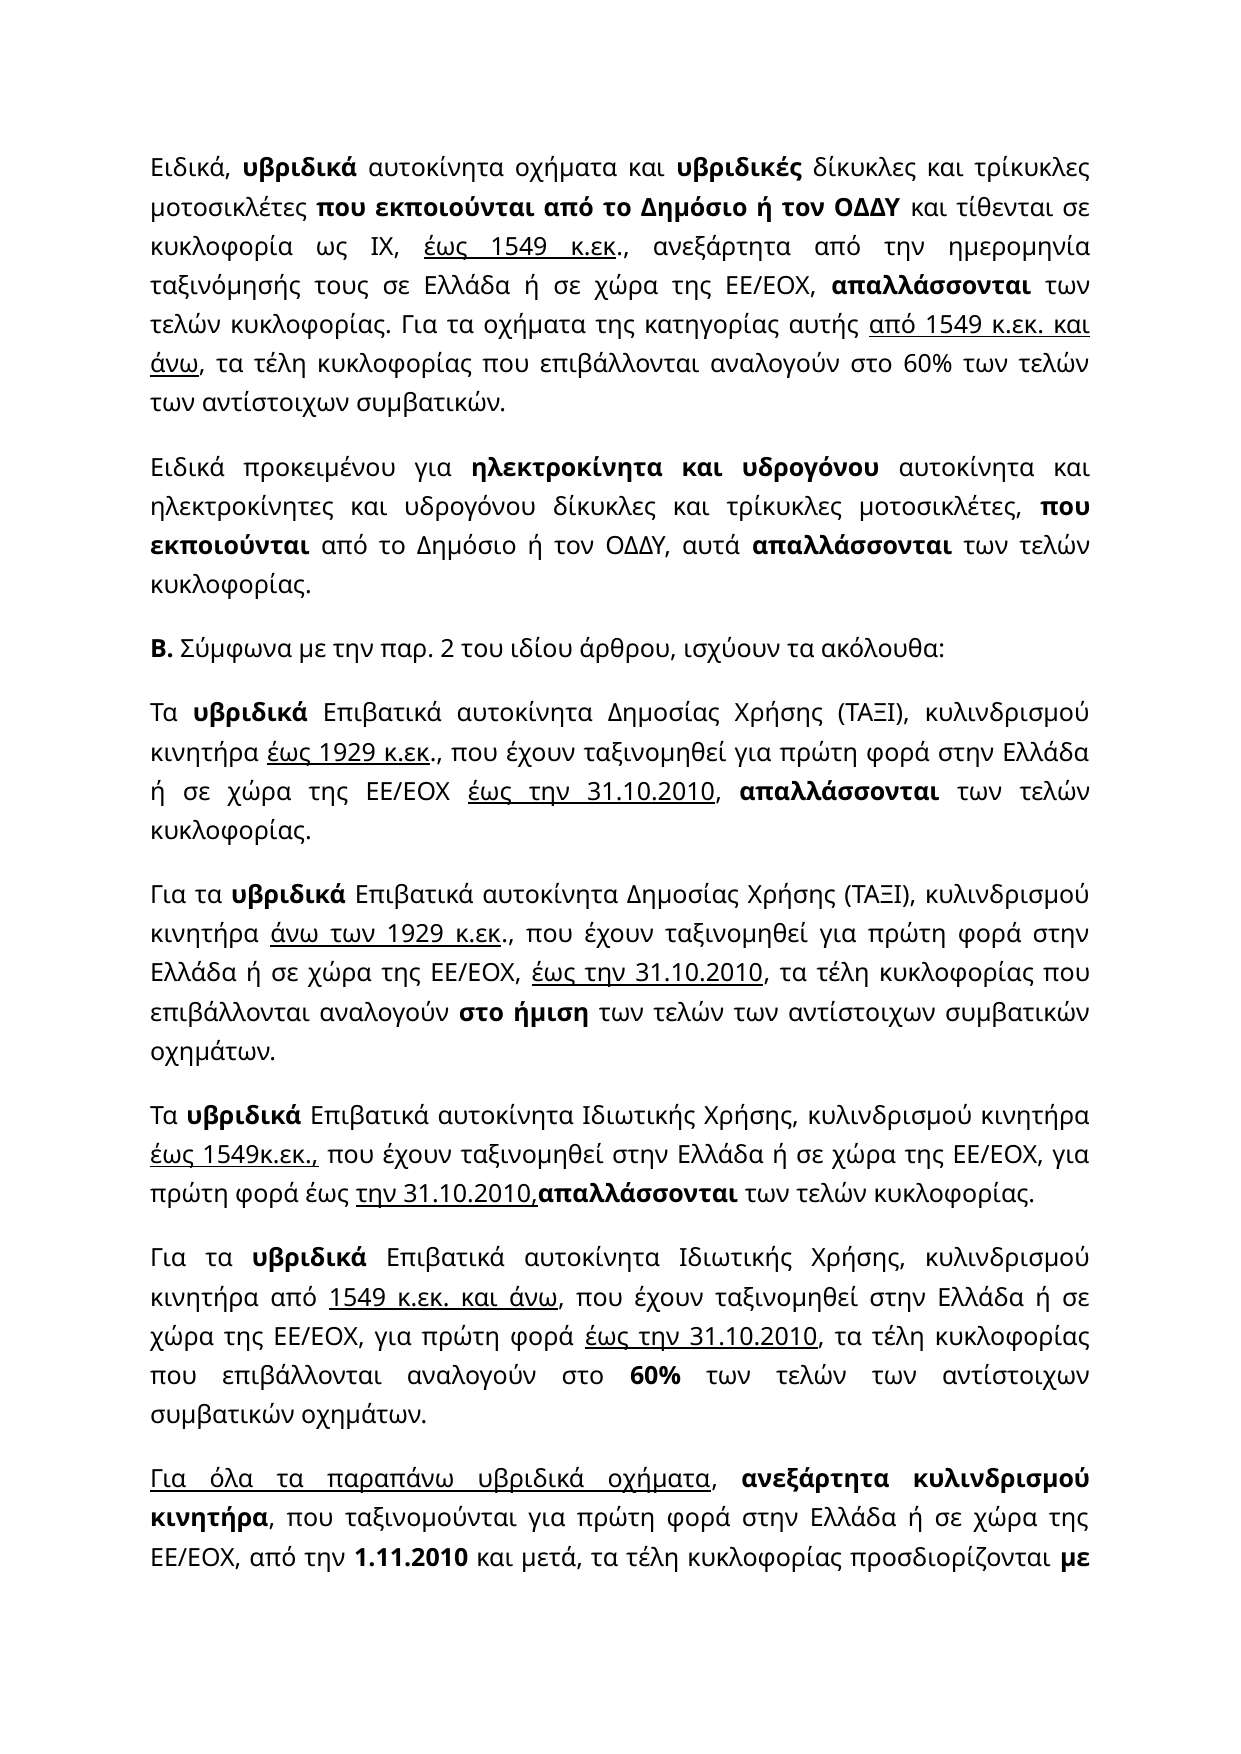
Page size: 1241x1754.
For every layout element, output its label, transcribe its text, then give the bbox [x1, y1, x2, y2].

text Για τα υβριδικά Επιβατικά αυτοκίνητα Δημοσίας Χρήσης (ΤΑΞΙ), κυλινδρισμού κινητήρα άνω των 1929 κ.εκ., που έχουν ταξινομηθεί για πρώτη φορά στην Ελλάδα ή σε χώρα της ΕΕ/ΕΟΧ, έως την 31.10.2010, τα τέλη κυκλοφορίας που επιβάλλονται αναλογούν στο ήμιση των τελών των αντίστοιχων συμβατικών οχημάτων. [150, 877, 1090, 1067]
text Ειδικά προκειμένου για ηλεκτροκίνητα και υδρογόνου αυτοκίνητα και ηλεκτροκίνητες και υδρογόνου δίκυκλες και τρίκυκλες μοτοσικλέτες, που εκποιούνται από το Δημόσιο ή τον ΟΔΔΥ, αυτά απαλλάσσονται των τελών κυκλοφορίας. [150, 449, 1090, 601]
text Για όλα τα παραπάνω υβριδικά οχήματα, ανεξάρτητα κυλινδρισμού κινητήρα, που ταξινομούνται για πρώτη φορά στην Ελλάδα ή σε χώρα της ΕΕ/ΕΟΧ, από την 1.11.2010 και μετά, τα τέλη κυκλοφορίας προσδιορίζονται με [150, 1461, 1090, 1573]
text Ειδικά, υβριδικά αυτοκίνητα οχήματα και υβριδικές δίκυκλες και τρίκυκλες μοτοσικλέτες που εκποιούνται από το Δημόσιο ή τον ΟΔΔΥ και τίθενται σε κυκλοφορία ως ΙΧ, έως 1549 κ.εκ., ανεξάρτητα από την ημερομηνία ταξινόμησής τους σε Ελλάδα ή σε χώρα της ΕΕ/ΕΟΧ, απαλλάσσονται των τελών κυκλοφορίας. Για τα οχήματα της κατηγορίας αυτής από 1549 κ.εκ. και άνω, τα τέλη κυκλοφορίας που επιβάλλονται αναλογούν στο 60% των τελών των αντίστοιχων συμβατικών. [150, 150, 1090, 419]
text Β. Σύμφωνα με την παρ. 2 του ιδίου άρθρου, ισχύουν τα ακόλουθα: [150, 631, 1090, 665]
text Τα υβριδικά Επιβατικά αυτοκίνητα Ιδιωτικής Χρήσης, κυλινδρισμού κινητήρα έως 1549κ.εκ., που έχουν ταξινομηθεί στην Ελλάδα ή σε χώρα της ΕΕ/ΕΟΧ, για πρώτη φορά έως την 31.10.2010,απαλλάσσονται των τελών κυκλοφορίας. [150, 1097, 1090, 1210]
text Για τα υβριδικά Επιβατικά αυτοκίνητα Ιδιωτικής Χρήσης, κυλινδρισμού κινητήρα από 1549 κ.εκ. και άνω, που έχουν ταξινομηθεί στην Ελλάδα ή σε χώρα της ΕΕ/ΕΟΧ, για πρώτη φορά έως την 31.10.2010, τα τέλη κυκλοφορίας που επιβάλλονται αναλογούν στο 60% των τελών των αντίστοιχων συμβατικών οχημάτων. [150, 1240, 1090, 1431]
text Τα υβριδικά Επιβατικά αυτοκίνητα Δημοσίας Χρήσης (ΤΑΞΙ), κυλινδρισμού κινητήρα έως 1929 κ.εκ., που έχουν ταξινομηθεί για πρώτη φορά στην Ελλάδα ή σε χώρα της ΕΕ/ΕΟΧ έως την 31.10.2010, απαλλάσσονται των τελών κυκλοφορίας. [150, 695, 1090, 847]
